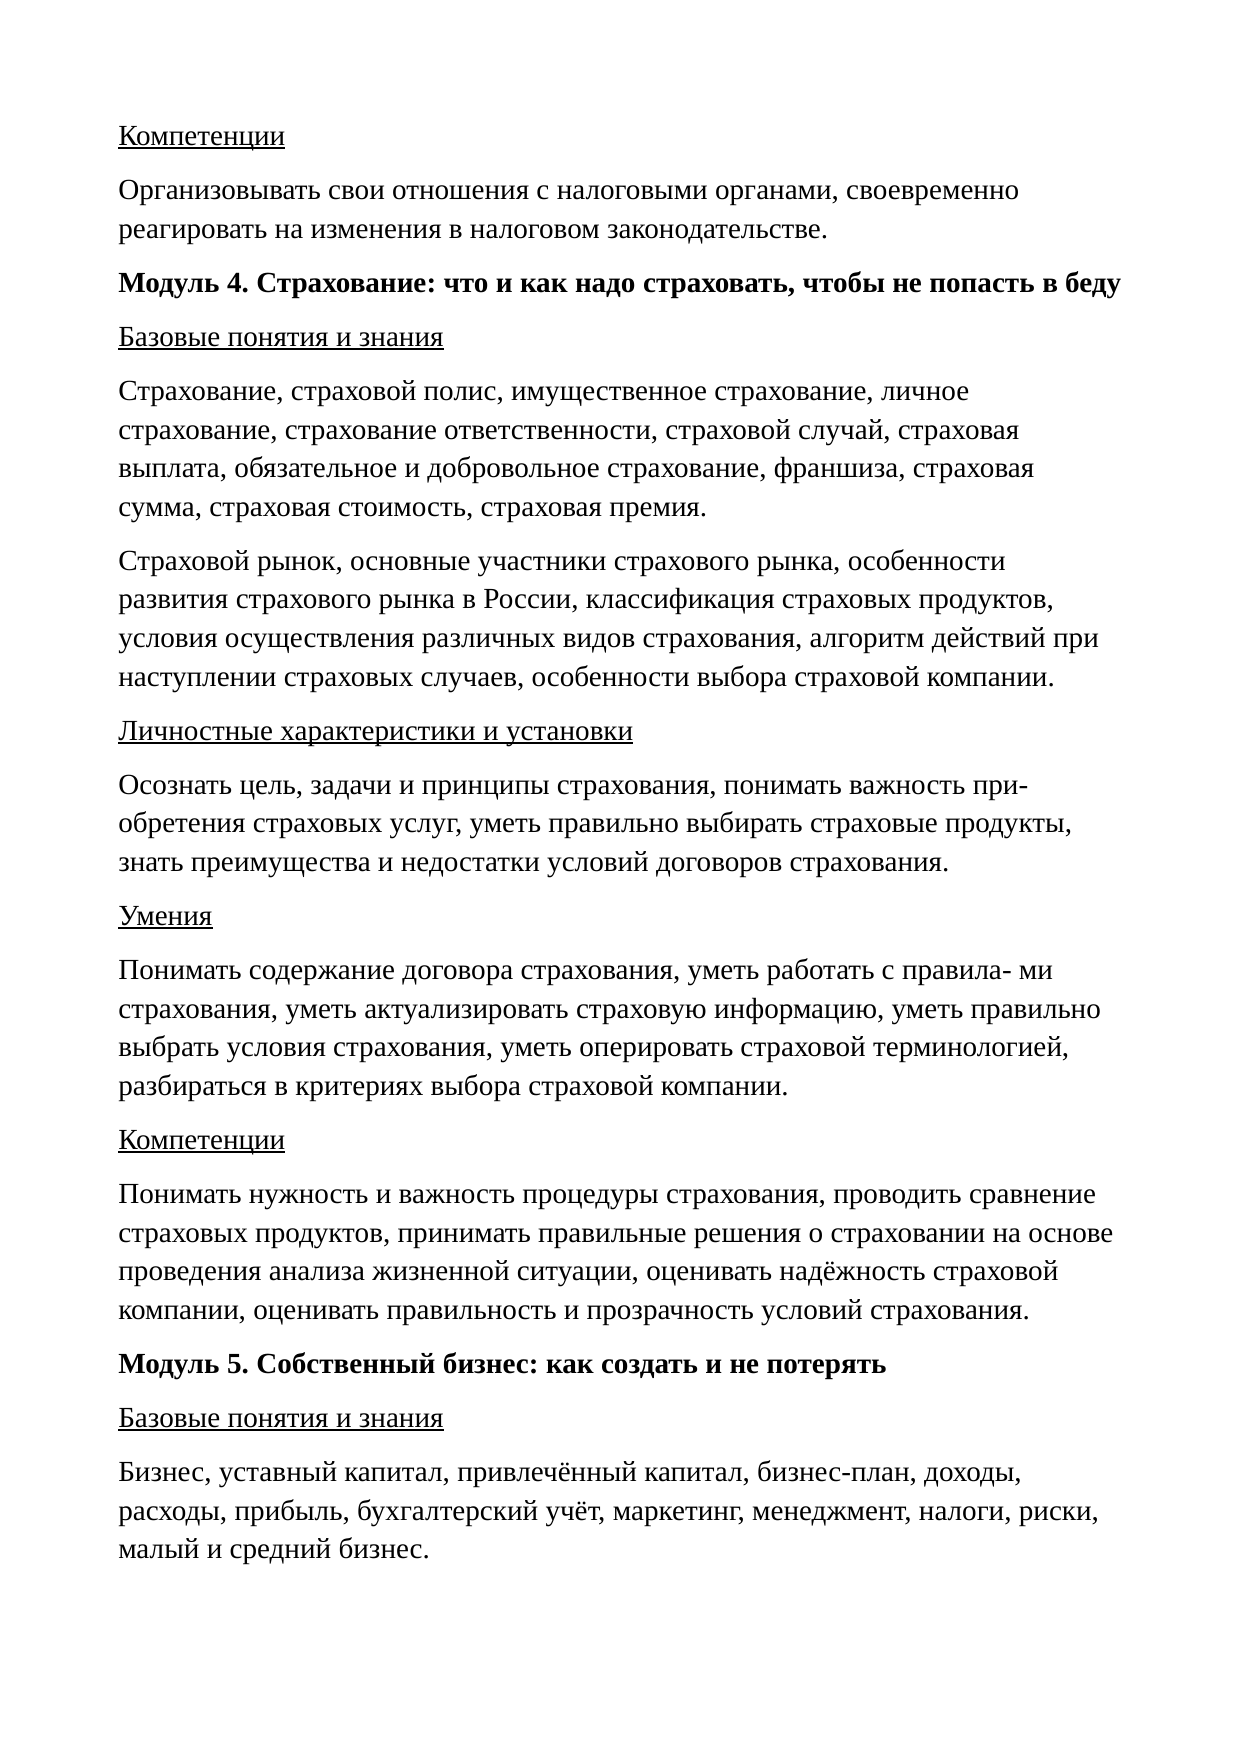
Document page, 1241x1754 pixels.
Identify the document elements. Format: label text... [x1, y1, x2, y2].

text Понимать содержание договора страхования, уметь работать с правила- ми страхования, уметь актуализировать страховую информацию, уметь правильно выбрать условия страхования, уметь оперировать страховой терминологией, разбираться в критериях выбора страховой компании. [118, 952, 1122, 1102]
text Базовые понятия и знания [118, 1400, 1122, 1434]
text Компетенции [118, 118, 1122, 152]
text Компетенции [118, 1122, 1122, 1156]
text Базовые понятия и знания [118, 319, 1122, 353]
text Страховой рынок, основные участники страхового рынка, особенности развития страхового рынка в России, классификация страховых продуктов, условия осуществления различных видов страхования, алгоритм действий при наступлении страховых случаев, особенности выбора страховой компании. [118, 543, 1122, 692]
text Умения [118, 898, 1122, 932]
text Страхование, страховой полис, имущественное страхование, личное страхование, страхование ответственности, страховой случай, страховая выплата, обязательное и добровольное страхование, франшиза, страховая сумма, страховая стоимость, страховая премия. [118, 373, 1122, 522]
text Бизнес, уставный капитал, привлечённый капитал, бизнес-план, доходы, расходы, прибыль, бухгалтерский учёт, маркетинг, менеджмент, налоги, риски, малый и средний бизнес. [118, 1454, 1122, 1565]
text Понимать нужность и важность процедуры страхования, проводить сравнение страховых продуктов, принимать правильные решения о страховании на основе проведения анализа жизненной ситуации, оценивать надёжность страховой компании, оценивать правильность и прозрачность условий страхования. [118, 1176, 1122, 1326]
text Осознать цель, задачи и принципы страхования, понимать важность при- обретения страховых услуг, уметь правильно выбирать страховые продукты, знать преимущества и недостатки условий договоров страхования. [118, 767, 1122, 878]
text Личностные характеристики и установки [118, 713, 1122, 746]
text Модуль 5. Собственный бизнес: как создать и не потерять [118, 1346, 1122, 1380]
text Организовывать свои отношения с налоговыми органами, своевременно реагировать на изменения в налоговом законодательстве. [118, 172, 1122, 244]
text Модуль 4. Страхование: что и как надо страховать, чтобы не попасть в беду [118, 265, 1122, 298]
